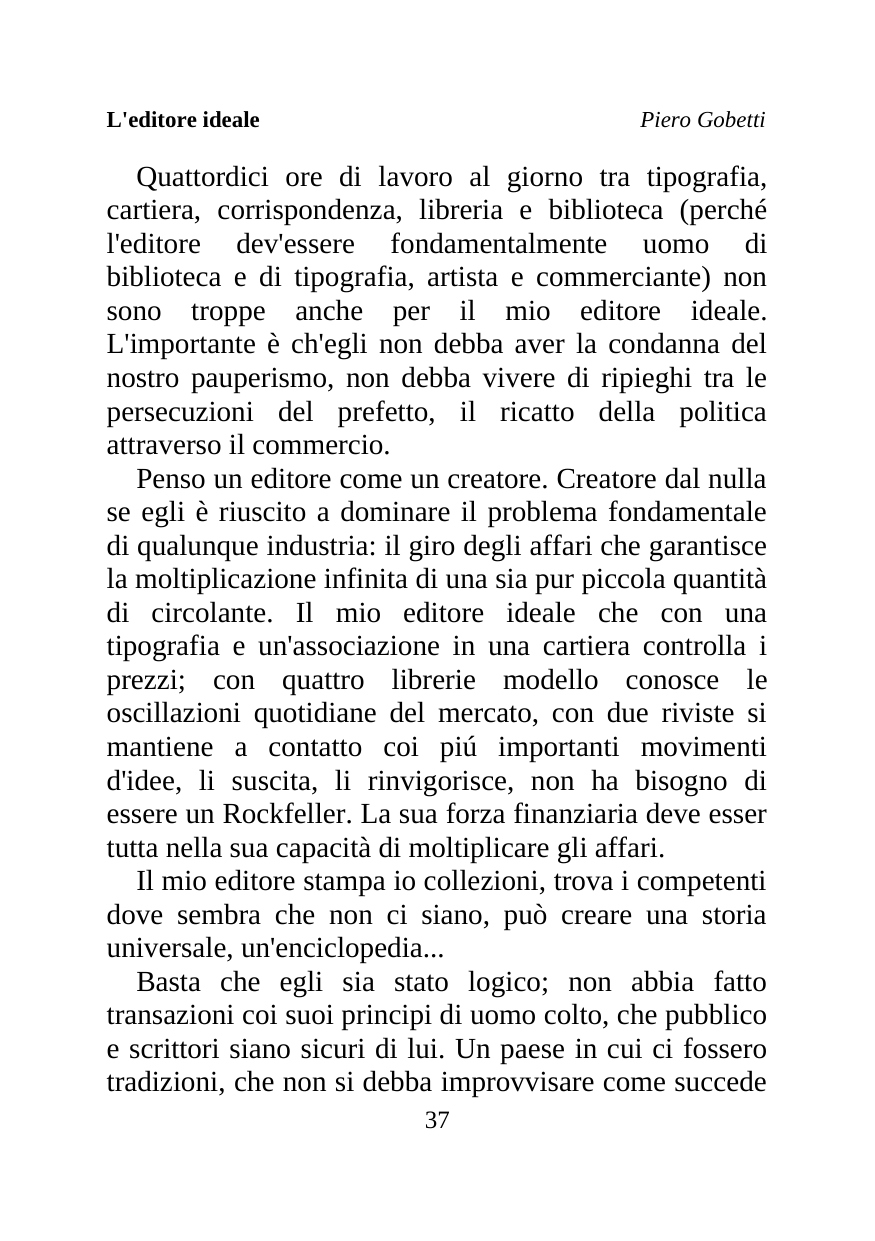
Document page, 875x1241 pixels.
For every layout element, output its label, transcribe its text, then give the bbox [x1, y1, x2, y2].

text Penso un editore come un creatore. Creatore dal nulla se egli è riuscito a dominare il problema fondamentale di qualunque industria: il giro degli affari che garantisce la moltiplicazione infinita di una sia pur piccola quantità di circolante. Il mio editore ideale che con una tipografia e un'associazione in una cartiera controlla i prezzi; con quattro librerie modello conosce le oscillazioni quotidiane del mercato, con due riviste si mantiene a contatto coi piú importanti movimenti d'idee, li suscita, li rinvigorisce, non ha bisogno di essere un Rockfeller. La sua forza finanziaria deve esser tutta nella sua capacità di moltiplicare gli affari. [106, 461, 768, 863]
text Il mio editore stampa io collezioni, trova i competenti dove sembra che non ci siano, può creare una storia universale, un'enciclopedia... [106, 863, 768, 964]
text Basta che egli sia stato logico; non abbia fatto transazioni coi suoi principi di uomo colto, che pubblico e scrittori siano sicuri di lui. Un paese in cui ci fossero tradizioni, che non si debba improvvisare come succede [106, 964, 768, 1098]
text Quattordici ore di lavoro al giorno tra tipografia, cartiera, corrispondenza, libreria e biblioteca (perché l'editore dev'essere fondamentalmente uomo di biblioteca e di tipografia, artista e commerciante) non sono troppe anche per il mio editore ideale. L'importante è ch'egli non debba aver la condanna del nostro pauperismo, non debba vivere di ripieghi tra le persecuzioni del prefetto, il ricatto della politica attraverso il commercio. [106, 159, 768, 461]
